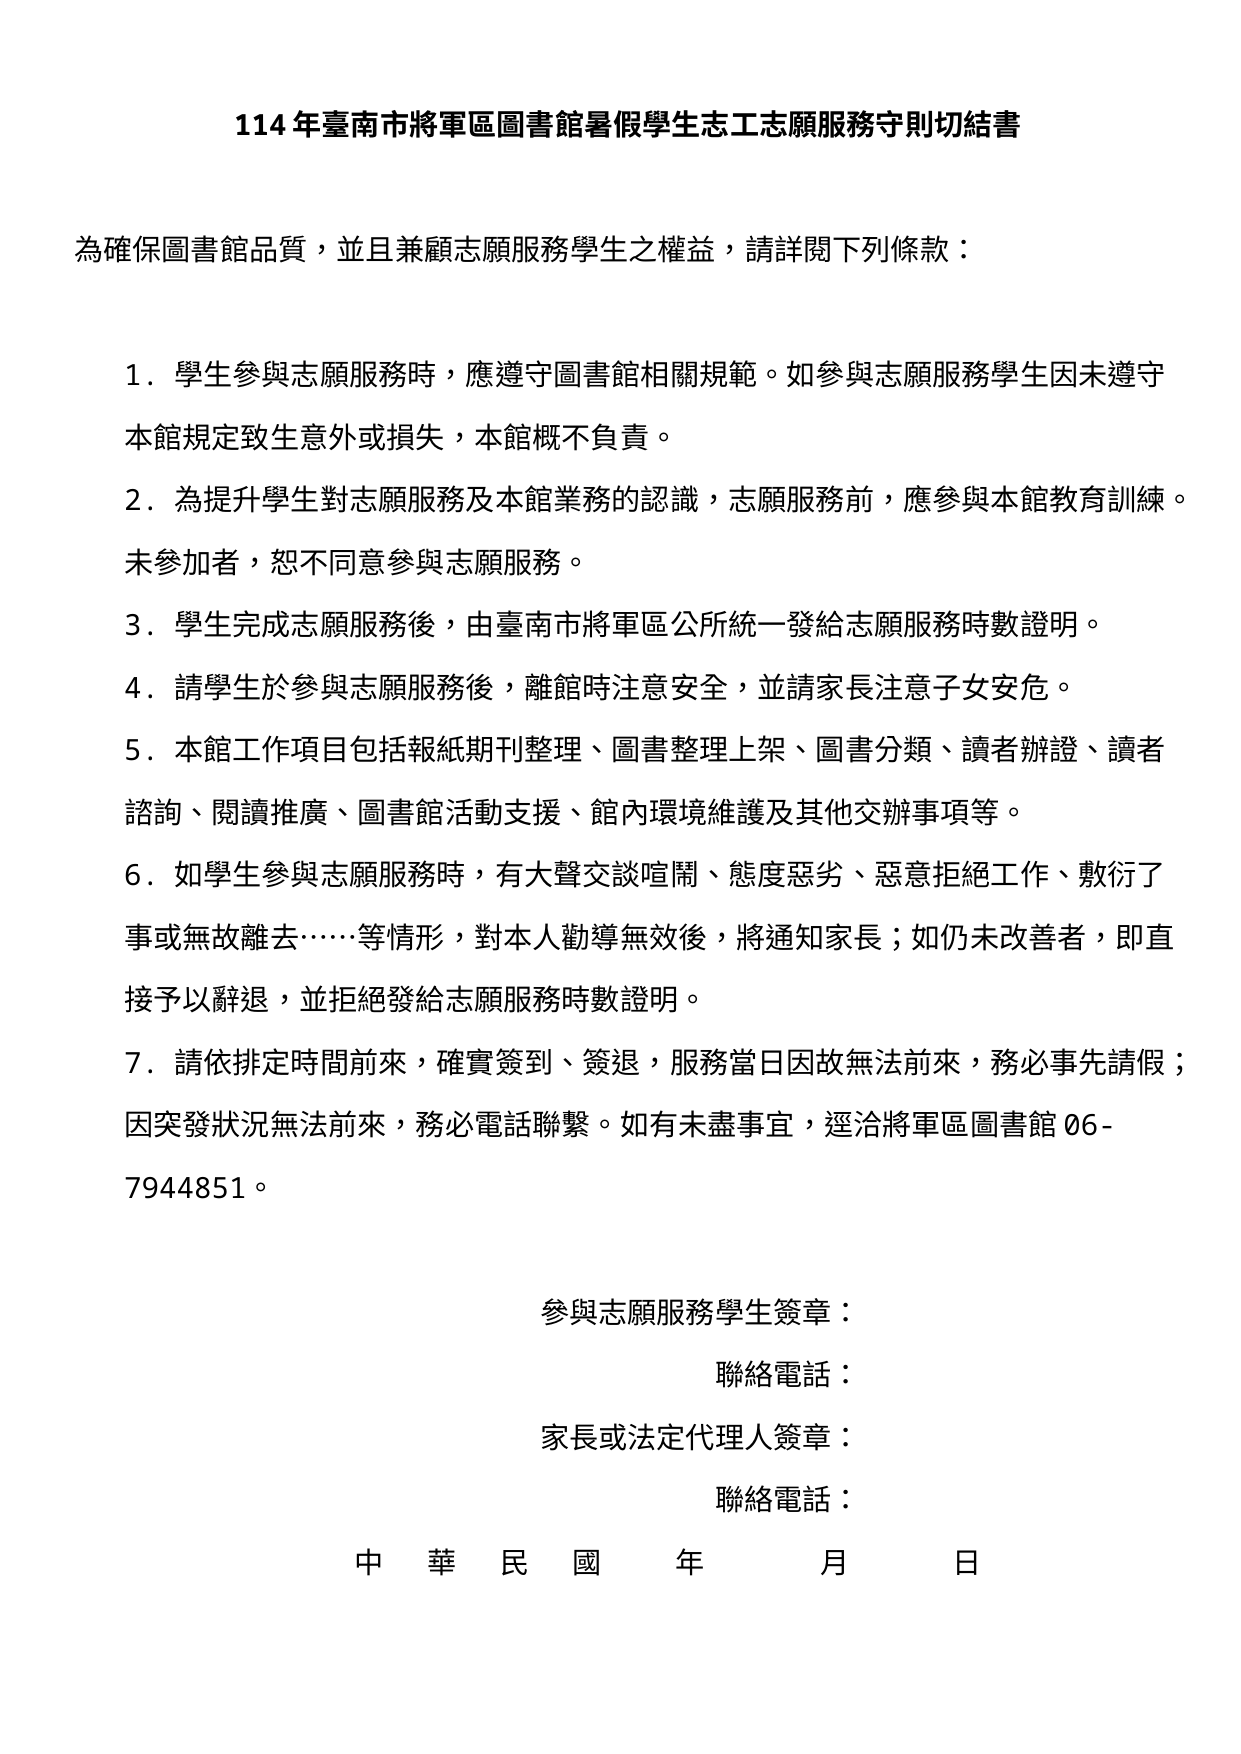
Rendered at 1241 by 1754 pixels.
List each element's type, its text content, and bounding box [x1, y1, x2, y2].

text 為確保圖書館品質，並且兼顧志願服務學生之權益，請詳閱下列條款： [74, 206, 1181, 269]
list 學生參與志願服務時，應遵守圖書館相關規範。如參與志願服務學生因未遵守本館規定致生意外或損失，本館概不負責。 [124, 331, 1181, 456]
list 本館工作項目包括報紙期刊整理、圖書整理上架、圖書分類、讀者辦證、讀者諮詢、閱讀推廣、圖書館活動支援、館內環境維護及其他交辦事項等。 [124, 706, 1181, 831]
list 請依排定時間前來，確實簽到、簽退，服務當日因故無法前來，務必事先請假；因突發狀況無法前來，務必電話聯繫。如有未盡事宜，逕洽將軍區圖書館06-7944851。 [124, 1019, 1181, 1206]
text 114年臺南市將軍區圖書館暑假學生志工志願服務守則切結書 [74, 81, 1181, 144]
text 聯絡電話： [74, 1456, 1181, 1519]
list 如學生參與志願服務時，有大聲交談喧鬧、態度惡劣、惡意拒絕工作、敷衍了事或無故離去……等情形，對本人勸導無效後，將通知家長；如仍未改善者，即直接予以辭退，並拒絕發給志願服務時數證明。 [124, 831, 1181, 1019]
list 為提升學生對志願服務及本館業務的認識，志願服務前，應參與本館教育訓練。未參加者，恕不同意參與志願服務。 [124, 456, 1181, 581]
list 請學生於參與志願服務後，離館時注意安全，並請家長注意子女安危。 [124, 644, 1181, 706]
text 聯絡電話： [74, 1331, 1181, 1394]
text 家長或法定代理人簽章： [74, 1394, 1181, 1456]
list 學生完成志願服務後，由臺南市將軍區公所統一發給志願服務時數證明。 [124, 581, 1181, 644]
text 中 華 民 國 年 月 日 [74, 1519, 1181, 1581]
text 參與志願服務學生簽章： [74, 1269, 1181, 1331]
